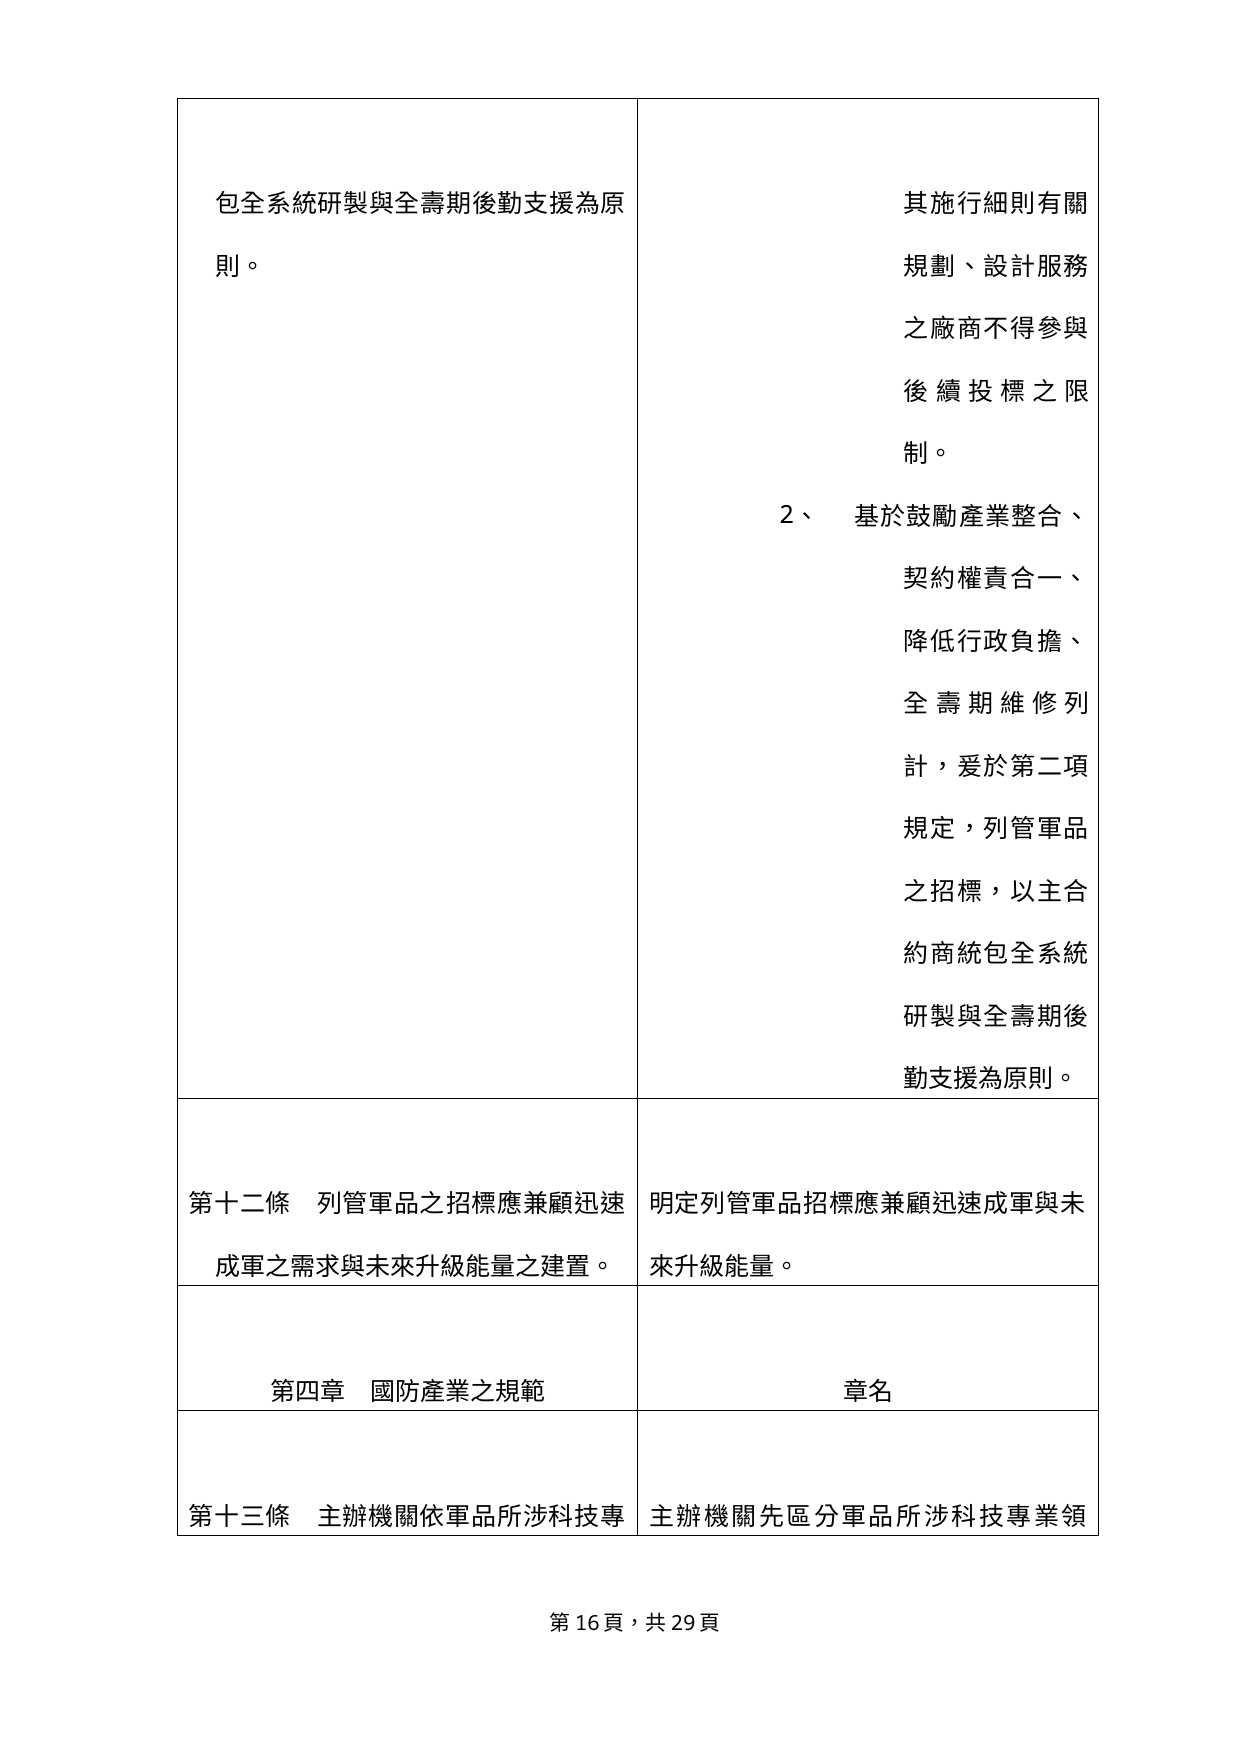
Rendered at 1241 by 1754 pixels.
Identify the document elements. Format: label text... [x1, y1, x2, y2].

table_cell 章名 [638, 1286, 1098, 1410]
table_cell 包全系統研製與全壽期後勤支援為原則。 [178, 99, 637, 1097]
table_cell 其施行細則有關規劃、設計服務之廠商不得參與後續投標之限制。 基於鼓勵產業整合、契約權責合一、降低行政負擔、全壽期維修列計，爰於第二項規定，列管軍品之招標，以主合約商統包全系統研製與全壽期後勤支援為原則。 [638, 99, 1098, 1097]
table_cell 明定列管軍品招標應兼顧迅速成軍與未來升級能量。 [638, 1099, 1098, 1285]
table_cell 第十三條 主辦機關依軍品所涉科技專 [178, 1411, 637, 1535]
table_cell 第十二條 列管軍品之招標應兼顧迅速成軍之需求與未來升級能量之建置。 [178, 1099, 637, 1285]
table_cell 第四章 國防產業之規範 [178, 1286, 637, 1410]
table_cell 主辦機關先區分軍品所涉科技專業領 [638, 1411, 1098, 1535]
